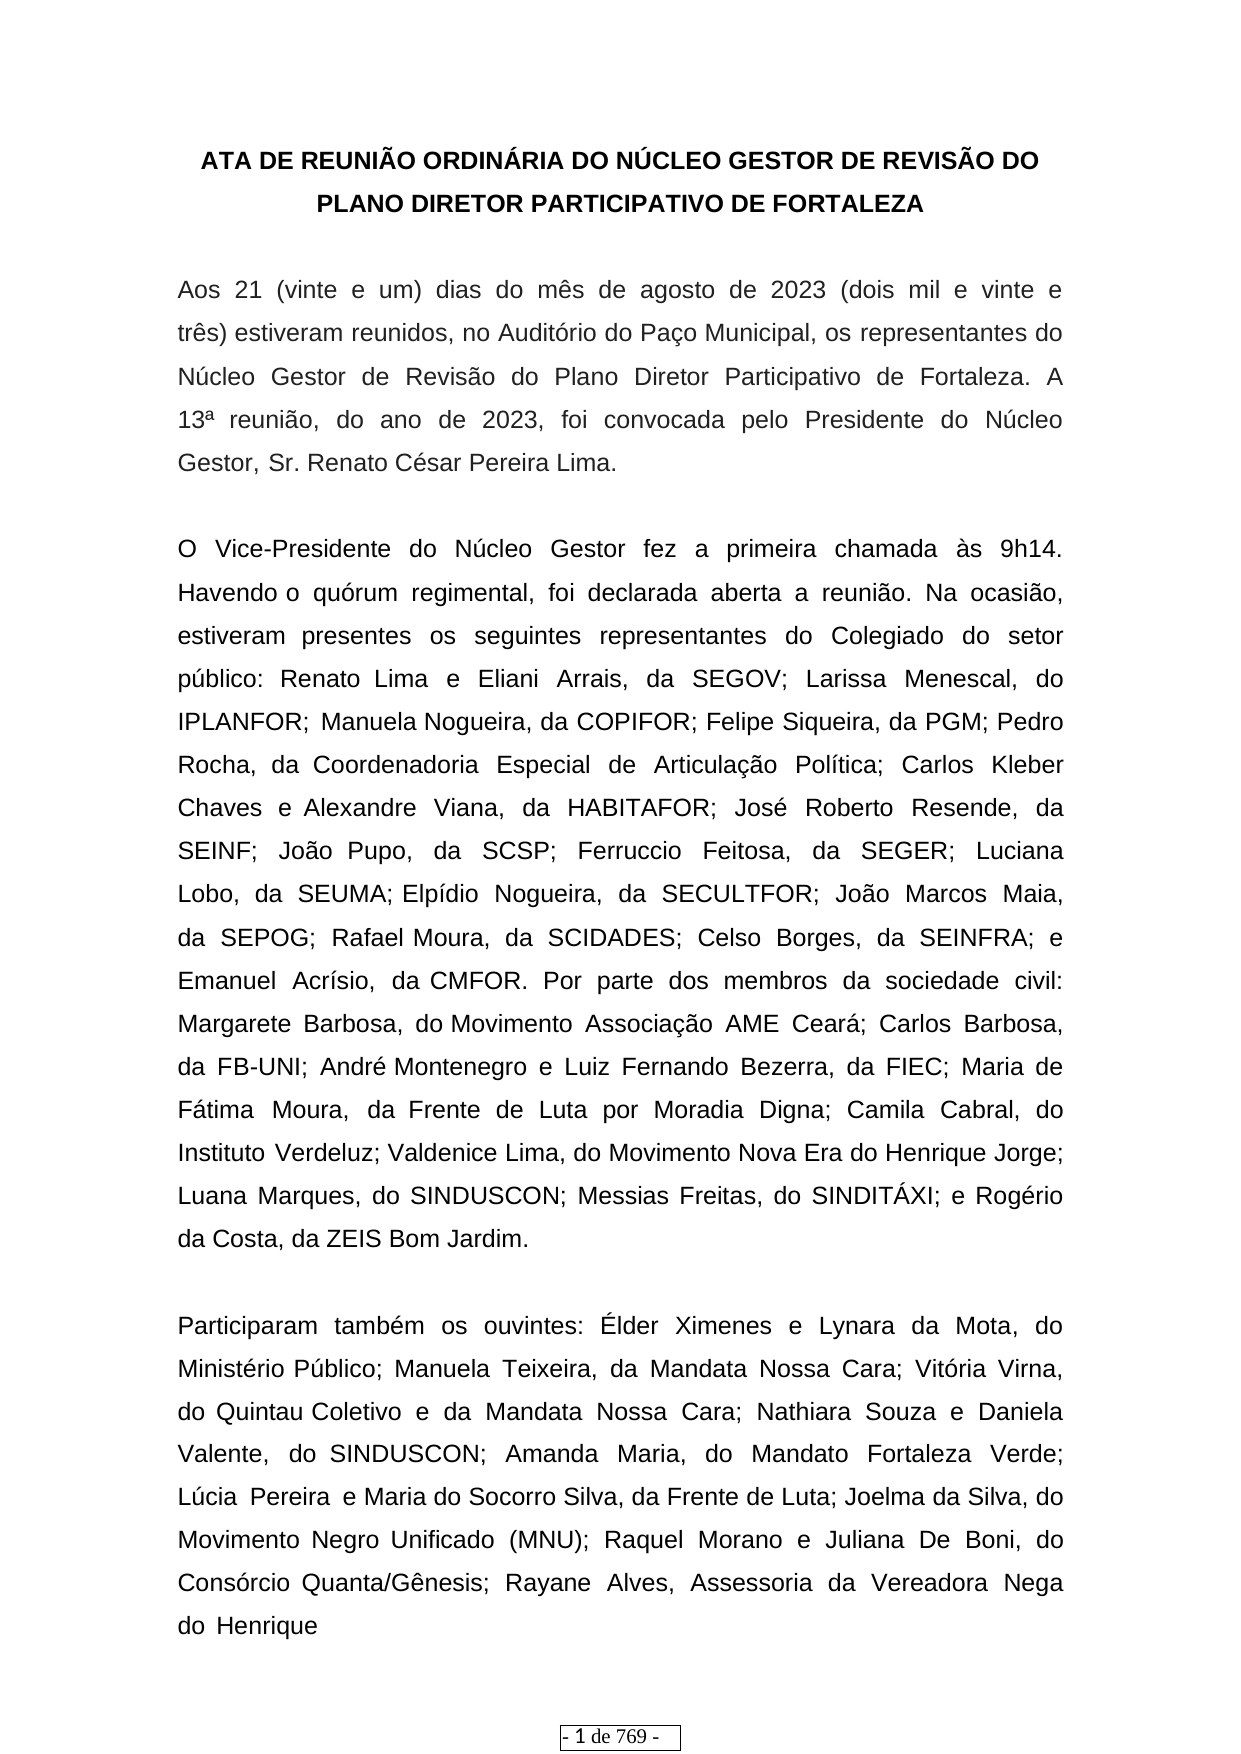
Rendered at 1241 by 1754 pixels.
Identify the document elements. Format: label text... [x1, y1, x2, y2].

text O Vice-Presidente do Núcleo Gestor fez a primeira chamada às 9h14. Havendo o quórum regimental, foi declarada aberta a reunião. Na ocasião, estiveram presentes os seguintes representantes do Colegiado do setor público: Renato Lima e Eliani Arrais, da SEGOV; Larissa Menescal, do IPLANFOR; Manuela Nogueira, da COPIFOR; Felipe Siqueira, da PGM; Pedro Rocha, da Coordenadoria Especial de Articulação Política; Carlos Kleber Chaves e Alexandre Viana, da HABITAFOR; José Roberto Resende, da SEINF; João Pupo, da SCSP; Ferruccio Feitosa, da SEGER; Luciana Lobo, da SEUMA; Elpídio Nogueira, da SECULTFOR; João Marcos Maia, da SEPOG; Rafael Moura, da SCIDADES; Celso Borges, da SEINFRA; e Emanuel Acrísio, da CMFOR. Por parte dos membros da sociedade civil: Margarete Barbosa, do Movimento Associação AME Ceará; Carlos Barbosa, da FB-UNI; André Montenegro e Luiz Fernando Bezerra, da FIEC; Maria de Fátima Moura, da Frente de Luta por Moradia Digna; Camila Cabral, do Instituto Verdeluz; Valdenice Lima, do Movimento Nova Era do Henrique Jorge; Luana Marques, do SINDUSCON; Messias Freitas, do SINDITÁXI; e Rogério da Costa, da ZEIS Bom Jardim. [177, 534, 1063, 1253]
text Aos 21 (vinte e um) dias do mês de agosto de 2023 (dois mil e vinte e três) estiveram reunidos, no Auditório do Paço Municipal, os representantes do Núcleo Gestor de Revisão do Plano Diretor Participativo de Fortaleza. A 13ª reunião, do ano de 2023, foi convocada pelo Presidente do Núcleo Gestor, Sr. Renato César Pereira Lima. [177, 275, 1063, 476]
subtitle ATA DE REUNIÃO ORDINÁRIA DO NÚCLEO GESTOR DE REVISÃO DO PLANO DIRETOR PARTICIPATIVO DE FORTALEZA [200, 146, 1039, 217]
text Participaram também os ouvintes: Élder Ximenes e Lynara da Mota, do Ministério Público; Manuela Teixeira, da Mandata Nossa Cara; Vitória Virna, do Quintau Coletivo e da Mandata Nossa Cara; Nathiara Souza e Daniela Valente, do SINDUSCON; Amanda Maria, do Mandato Fortaleza Verde; Lúcia Pereira e Maria do Socorro Silva, da Frente de Luta; Joelma da Silva, do Movimento Negro Unificado (MNU); Raquel Morano e Juliana De Boni, do Consórcio Quanta/Gênesis; Rayane Alves, Assessoria da Vereadora Nega do Henrique [177, 1311, 1063, 1639]
